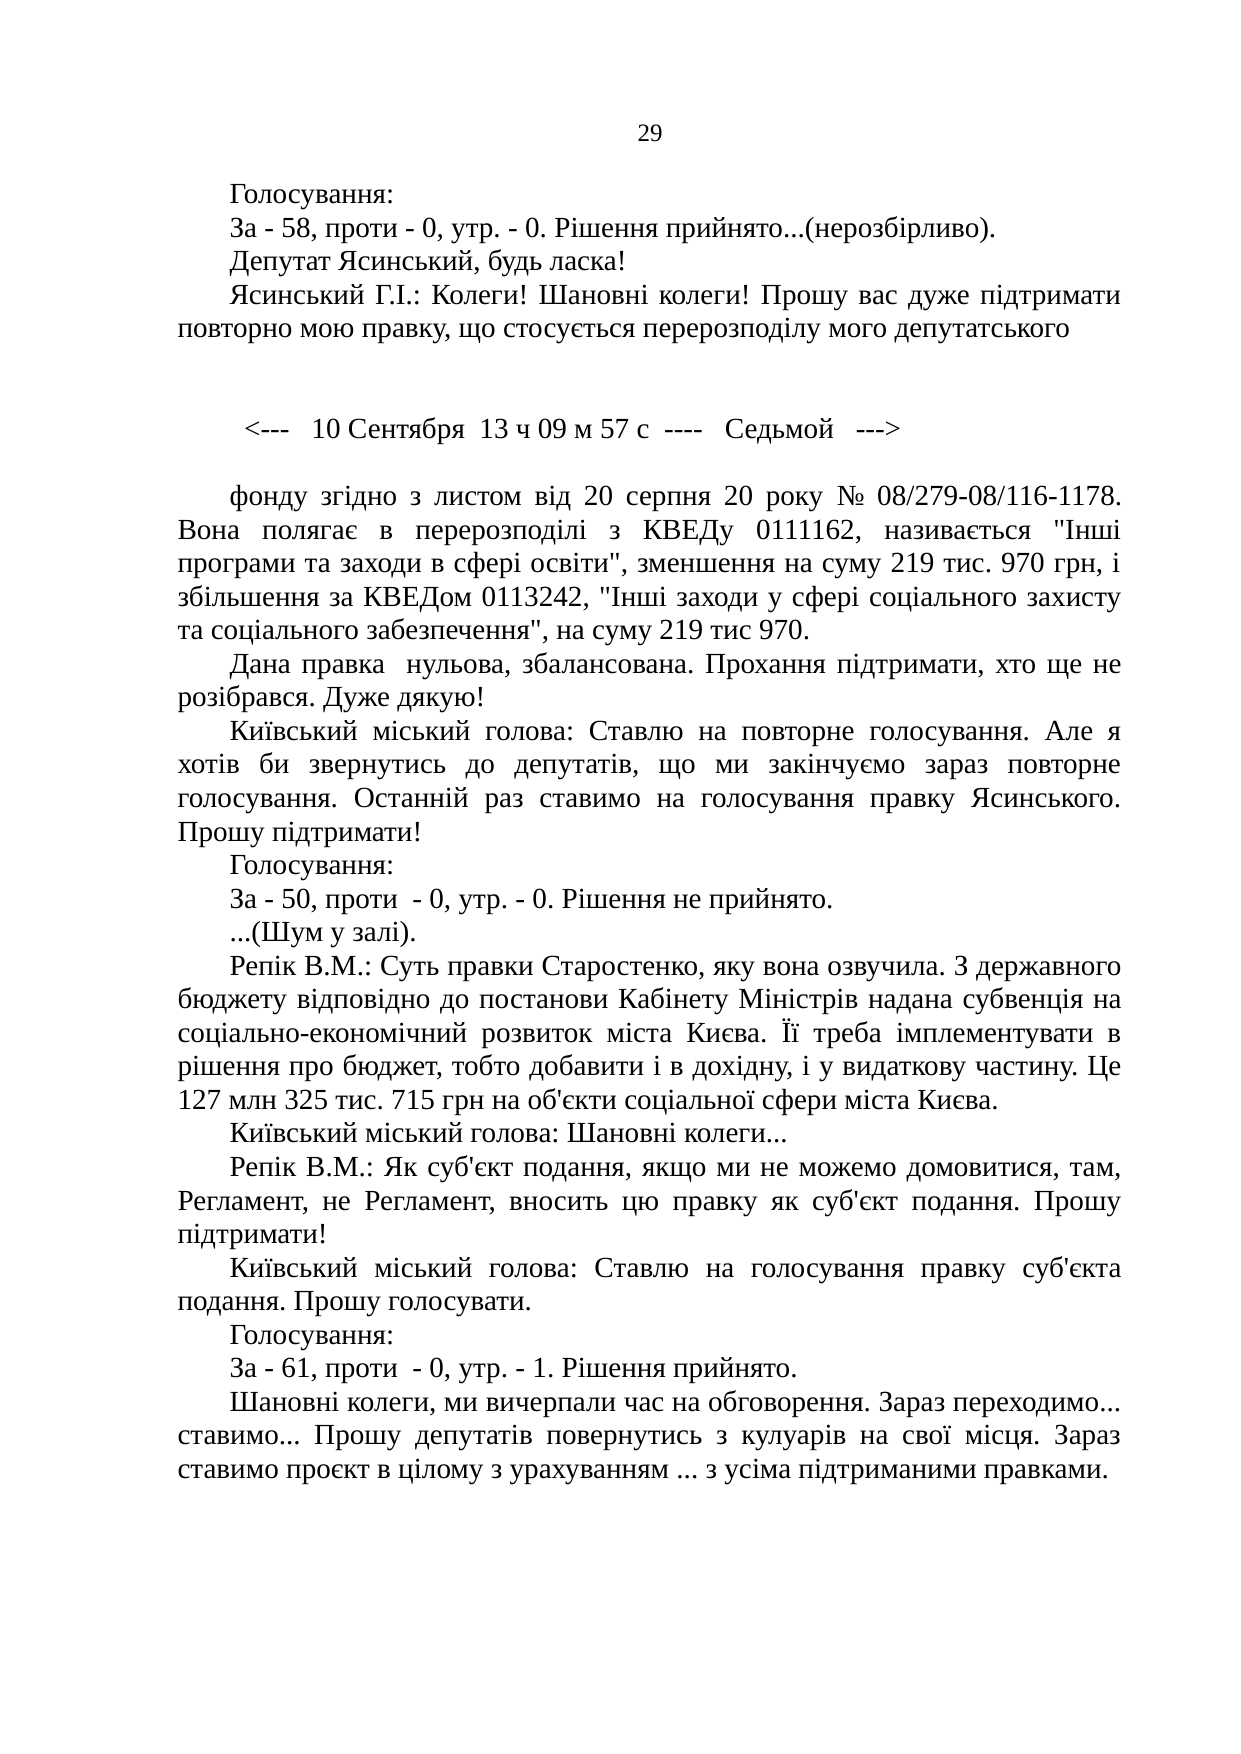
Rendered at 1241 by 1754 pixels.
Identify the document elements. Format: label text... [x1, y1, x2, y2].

text Київський міський голова: Ставлю на голосування правку суб'єкта подання. Прошу голосувати. [177, 1250, 1122, 1317]
text Шановні колеги, ми вичерпали час на обговорення. Зараз переходимо... ставимо... Прошу депутатів повернутись з кулуарів на свої місця. Зараз ставимо проєкт в цілому з урахуванням ... з усіма підтриманими правками. [177, 1384, 1122, 1484]
text фонду згідно з листом від 20 серпня 20 року № 08/279-08/116-1178. Вона полягає в перерозподілі з КВЕДу 0111162, називається "Інші програми та заходи в сфері освіти", зменшення на суму 219 тис. 970 грн, і збільшення за КВЕДом 0113242, "Інші заходи у сфері соціального захисту та соціального забезпечення", на суму 219 тис 970. [177, 478, 1122, 646]
text Репік В.М.: Як суб'єкт подання, якщо ми не можемо домовитися, там, Регламент, не Регламент, вносить цю правку як суб'єкт подання. Прошу підтримати! [177, 1149, 1122, 1250]
text Голосування: [177, 1317, 1122, 1350]
text Київський міський голова: Ставлю на повторне голосування. Але я хотів би звернутись до депутатів, що ми закінчуємо зараз повторне голосування. Останній раз ставимо на голосування правку Ясинського. Прошу підтримати! [177, 713, 1122, 847]
text <--- 10 Сентября 13 ч 09 м 57 с ---- Седьмой ---> [177, 411, 1122, 445]
text Голосування: [177, 847, 1122, 881]
text Київський міський голова: Шановні колеги... [177, 1116, 1122, 1149]
text За - 58, проти - 0, утр. - 0. Рішення прийнято...(нерозбірливо). [177, 210, 1122, 243]
text ...(Шум у залі). [177, 914, 1122, 948]
text Репік В.М.: Суть правки Старостенко, яку вона озвучила. З державного бюджету відповідно до постанови Кабінету Міністрів надана субвенція на соціально-економічний розвиток міста Києва. Її треба імплементувати в рішення про бюджет, тобто добавити і в дохідну, і у видаткову частину. Це 127 млн 325 тис. 715 грн на об'єкти соціальної сфери міста Києва. [177, 948, 1122, 1116]
text Дана правка нульова, збалансована. Прохання підтримати, хто ще не розібрався. Дуже дякую! [177, 646, 1122, 713]
text Ясинський Г.І.: Колеги! Шановні колеги! Прошу вас дуже підтримати повторно мою правку, що стосується перерозподілу мого депутатського [177, 277, 1122, 344]
text За - 50, проти - 0, утр. - 0. Рішення не прийнято. [177, 881, 1122, 914]
text Голосування: [177, 176, 1122, 210]
text Депутат Ясинський, будь ласка! [177, 243, 1122, 277]
text За - 61, проти - 0, утр. - 1. Рішення прийнято. [177, 1350, 1122, 1384]
